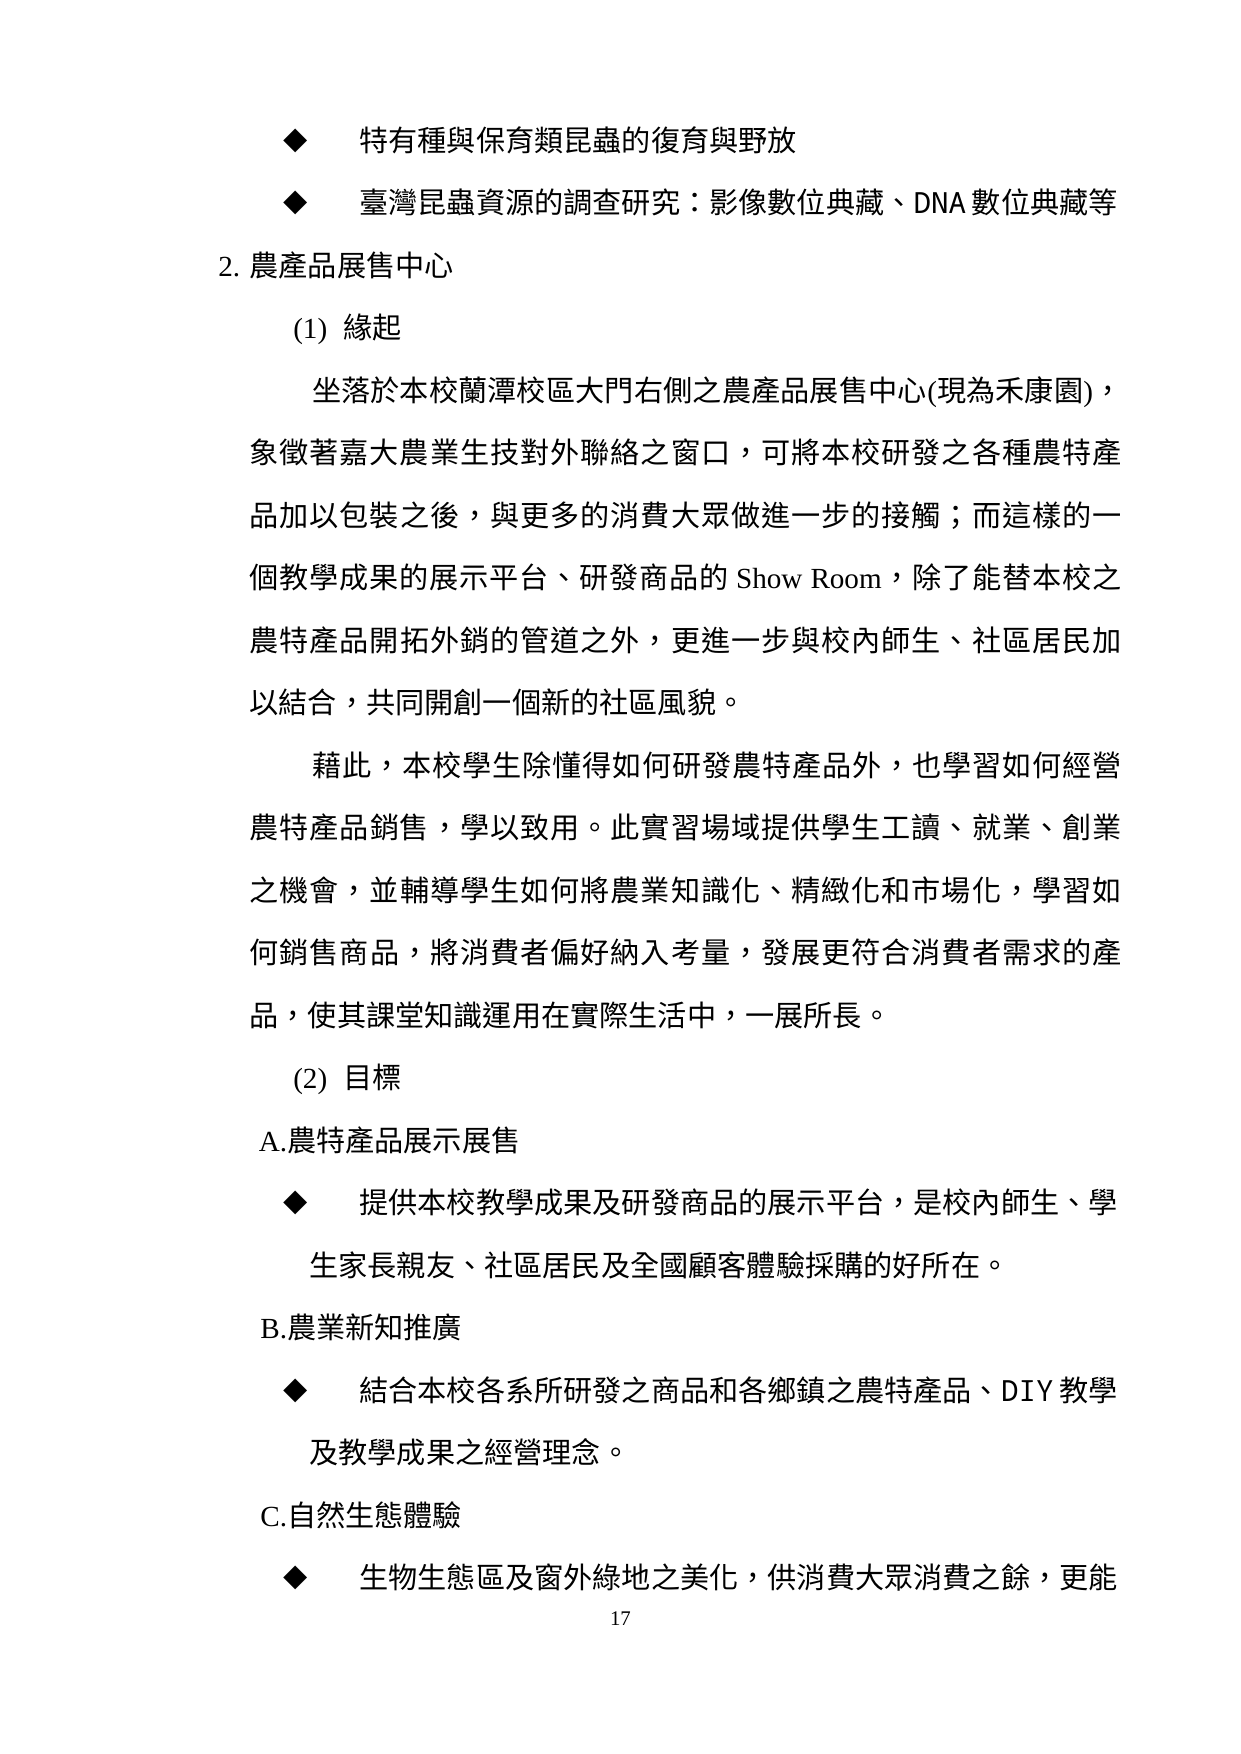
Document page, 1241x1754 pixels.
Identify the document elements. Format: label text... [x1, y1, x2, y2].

list 臺灣昆蟲資源的調查研究：影像數位典藏、DNA數位典藏等 [281, 159, 1122, 222]
text 坐落於本校蘭潭校區大門右側之農產品展售中心(現為禾康園)，象徵著嘉大農業生技對外聯絡之窗口，可將本校研發之各種農特產品加以包裝之後，與更多的消費大眾做進一步的接觸；而這樣的一個教學成果的展示平台、研發商品的Show Room，除了能替本校之農特產品開拓外銷的管道之外，更進一步與校內師生、社區居民加以結合，共同開創一個新的社區風貌。 [249, 347, 1122, 722]
list 生物生態區及窗外綠地之美化，供消費大眾消費之餘，更能 [281, 1534, 1122, 1597]
list 結合本校各系所研發之商品和各鄉鎮之農特產品、DIY教學及教學成果之經營理念。 [281, 1347, 1122, 1472]
list 目標 [293, 1034, 1122, 1097]
list 提供本校教學成果及研發商品的展示平台，是校內師生、學生家長親友、社區居民及全國顧客體驗採購的好所在。 [281, 1159, 1122, 1284]
list 農業新知推廣 [287, 1284, 1122, 1347]
list 農特產品展示展售 [287, 1097, 1122, 1159]
list 緣起 [293, 284, 1122, 347]
list 特有種與保育類昆蟲的復育與野放 [281, 97, 1122, 159]
list 農產品展售中心 [218, 222, 1122, 284]
text 藉此，本校學生除懂得如何研發農特產品外，也學習如何經營農特產品銷售，學以致用。此實習場域提供學生工讀、就業、創業之機會，並輔導學生如何將農業知識化、精緻化和市場化，學習如何銷售商品，將消費者偏好納入考量，發展更符合消費者需求的產品，使其課堂知識運用在實際生活中，一展所長。 [249, 722, 1122, 1034]
list 自然生態體驗 [287, 1472, 1122, 1534]
